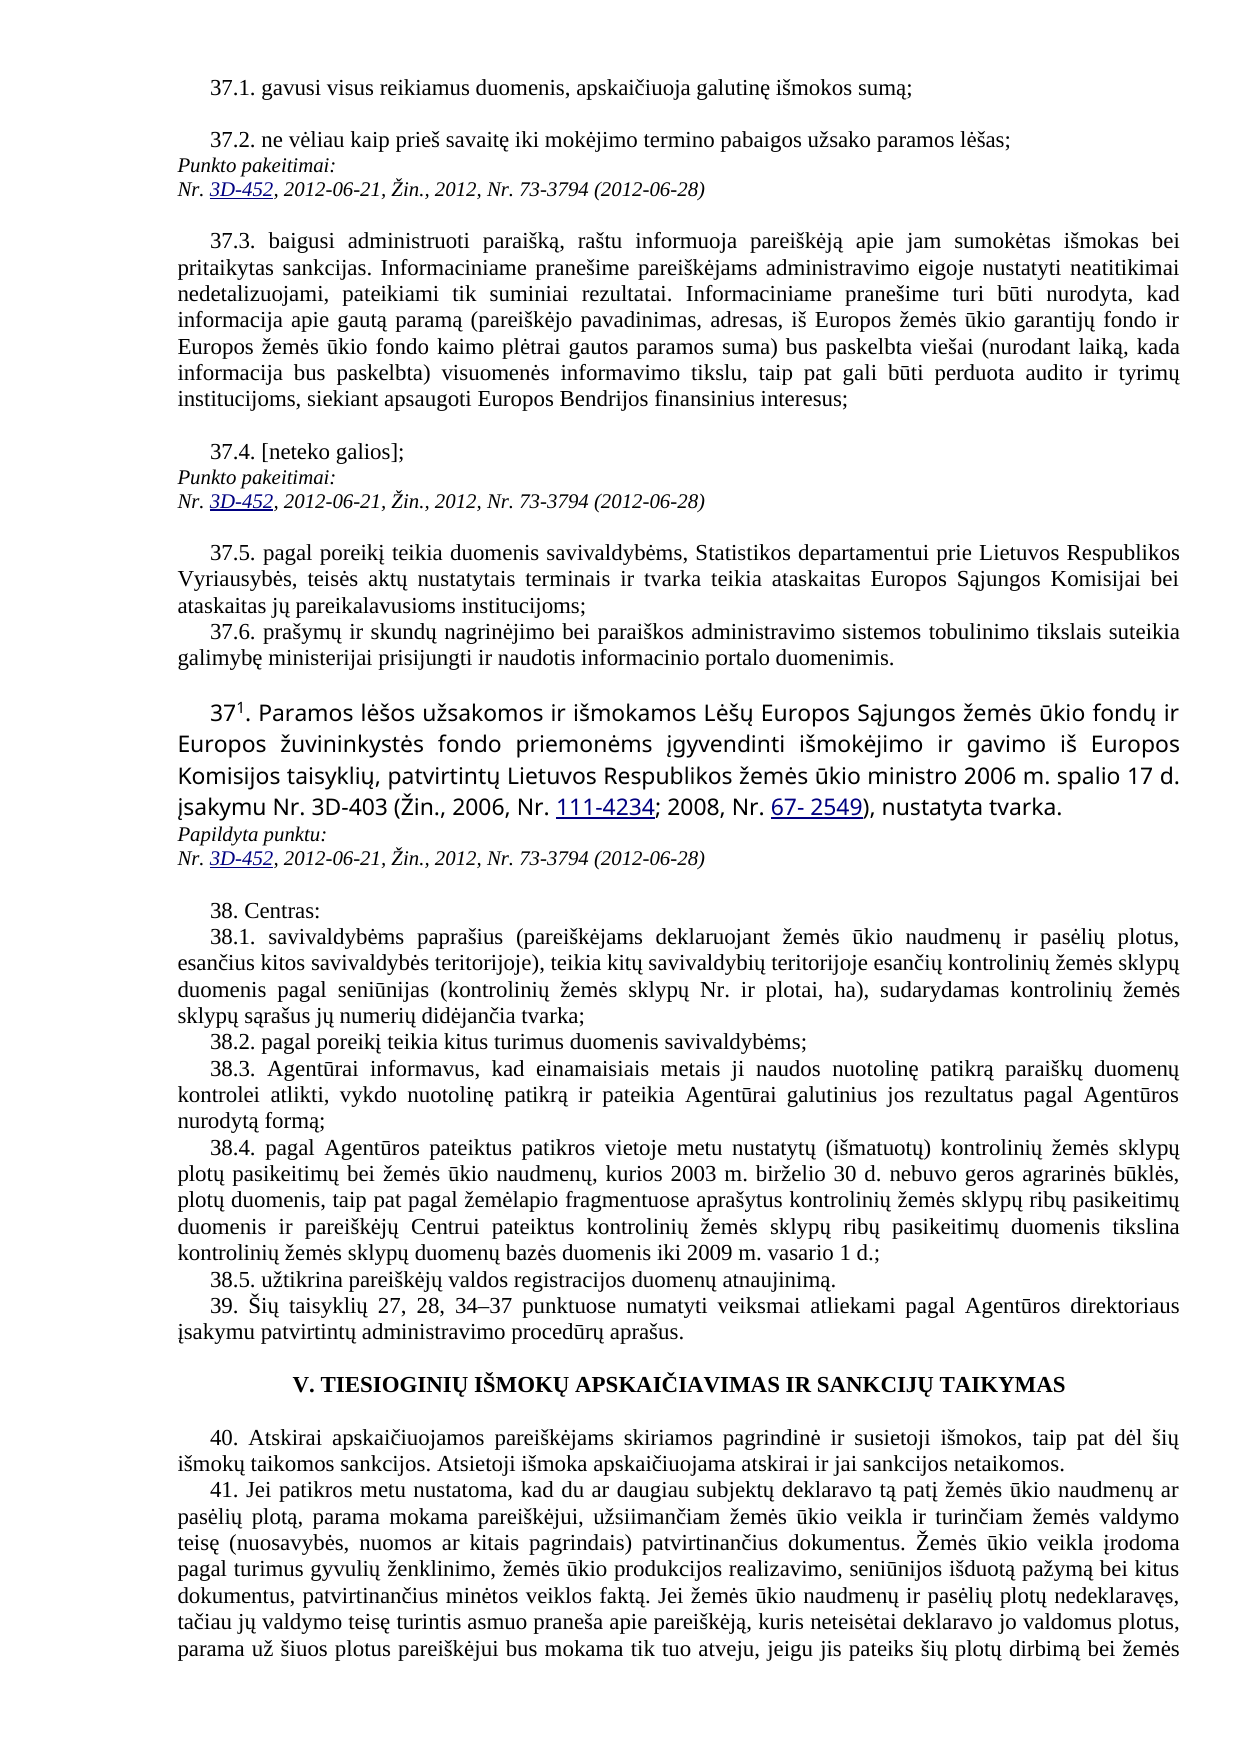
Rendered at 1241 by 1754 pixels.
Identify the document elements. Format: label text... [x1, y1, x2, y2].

text Punkto pakeitimai: [177, 153, 1181, 177]
text Papildyta punktu: [177, 822, 1181, 846]
text 37.4. [neteko galios]; [177, 438, 1181, 464]
text 37.3. baigusi administruoti paraišką, raštu informuoja pareiškėją apie jam sumokėtas išmokas bei pritaikytas sankcijas. Informaciniame pranešime pareiškėjams administravimo eigoje nustatyti neatitikimai nedetalizuojami, pateikiami tik suminiai rezultatai. Informaciniame pranešime turi būti nurodyta, kad informacija apie gautą paramą (pareiškėjo pavadinimas, adresas, iš Europos žemės ūkio garantijų fondo ir Europos žemės ūkio fondo kaimo plėtrai gautos paramos suma) bus paskelbta viešai (nurodant laiką, kada informacija bus paskelbta) visuomenės informavimo tikslu, taip pat gali būti perduota audito ir tyrimų institucijoms, siekiant apsaugoti Europos Bendrijos finansinius interesus; [177, 227, 1181, 412]
text 38.1. savivaldybėms paprašius (pareiškėjams deklaruojant žemės ūkio naudmenų ir pasėlių plotus, esančius kitos savivaldybės teritorijoje), teikia kitų savivaldybių teritorijoje esančių kontrolinių žemės sklypų duomenis pagal seniūnijas (kontrolinių žemės sklypų Nr. ir plotai, ha), sudarydamas kontrolinių žemės sklypų sąrašus jų numerių didėjančia tvarka; [177, 923, 1181, 1028]
text 40. Atskirai apskaičiuojamos pareiškėjams skiriamos pagrindinė ir susietoji išmokos, taip pat dėl šių išmokų taikomos sankcijos. Atsietoji išmoka apskaičiuojama atskirai ir jai sankcijos netaikomos. [177, 1424, 1181, 1476]
text Punkto pakeitimai: [177, 464, 1181, 489]
text V. TIESIOGINIŲ IŠMOKŲ APSKAIČIAVIMAS IR SANKCIJŲ TAIKYMAS [177, 1371, 1181, 1397]
text 37.2. ne vėliau kaip prieš savaitę iki mokėjimo termino pabaigos užsako paramos lėšas; [177, 127, 1181, 153]
text Nr. 3D-452, 2012-06-21, Žin., 2012, Nr. 73-3794 (2012-06-28) [177, 177, 1181, 201]
text 371. Paramos lėšos užsakomos ir išmokamos Lėšų Europos Sąjungos žemės ūkio fondų ir Europos žuvininkystės fondo priemonėms įgyvendinti išmokėjimo ir gavimo iš Europos Komisijos taisyklių, patvirtintų Lietuvos Respublikos žemės ūkio ministro 2006 m. spalio 17 d. įsakymu Nr. 3D-403 (Žin., 2006, Nr. 111-4234; 2008, Nr. 67- 2549), nustatyta tvarka. [177, 697, 1181, 822]
text 37.6. prašymų ir skundų nagrinėjimo bei paraiškos administravimo sistemos tobulinimo tikslais suteikia galimybę ministerijai prisijungti ir naudotis informacinio portalo duomenimis. [177, 618, 1181, 671]
text 37.5. pagal poreikį teikia duomenis savivaldybėms, Statistikos departamentui prie Lietuvos Respublikos Vyriausybės, teisės aktų nustatytais terminais ir tvarka teikia ataskaitas Europos Sąjungos Komisijai bei ataskaitas jų pareikalavusioms institucijoms; [177, 539, 1181, 618]
text Nr. 3D-452, 2012-06-21, Žin., 2012, Nr. 73-3794 (2012-06-28) [177, 846, 1181, 870]
text 38.2. pagal poreikį teikia kitus turimus duomenis savivaldybėms; [177, 1028, 1181, 1055]
text 38.4. pagal Agentūros pateiktus patikros vietoje metu nustatytų (išmatuotų) kontrolinių žemės sklypų plotų pasikeitimų bei žemės ūkio naudmenų, kurios 2003 m. birželio 30 d. nebuvo geros agrarinės būklės, plotų duomenis, taip pat pagal žemėlapio fragmentuose aprašytus kontrolinių žemės sklypų ribų pasikeitimų duomenis ir pareiškėjų Centrui pateiktus kontrolinių žemės sklypų ribų pasikeitimų duomenis tikslina kontrolinių žemės sklypų duomenų bazės duomenis iki 2009 m. vasario 1 d.; [177, 1134, 1181, 1266]
text 38. Centras: [177, 897, 1181, 923]
text 39. Šių taisyklių 27, 28, 34–37 punktuose numatyti veiksmai atliekami pagal Agentūros direktoriaus įsakymu patvirtintų administravimo procedūrų aprašus. [177, 1292, 1181, 1345]
text 41. Jei patikros metu nustatoma, kad du ar daugiau subjektų deklaravo tą patį žemės ūkio naudmenų ar pasėlių plotą, parama mokama pareiškėjui, užsiimančiam žemės ūkio veikla ir turinčiam žemės valdymo teisę (nuosavybės, nuomos ar kitais pagrindais) patvirtinančius dokumentus. Žemės ūkio veikla įrodoma pagal turimus gyvulių ženklinimo, žemės ūkio produkcijos realizavimo, seniūnijos išduotą pažymą bei kitus dokumentus, patvirtinančius minėtos veiklos faktą. Jei žemės ūkio naudmenų ir pasėlių plotų nedeklaravęs, tačiau jų valdymo teisę turintis asmuo praneša apie pareiškėją, kuris neteisėtai deklaravo jo valdomus plotus, parama už šiuos plotus pareiškėjui bus mokama tik tuo atveju, jeigu jis pateiks šių plotų dirbimą bei žemės [177, 1476, 1181, 1661]
text 38.3. Agentūrai informavus, kad einamaisiais metais ji naudos nuotolinę patikrą paraiškų duomenų kontrolei atlikti, vykdo nuotolinę patikrą ir pateikia Agentūrai galutinius jos rezultatus pagal Agentūros nurodytą formą; [177, 1055, 1181, 1134]
text Nr. 3D-452, 2012-06-21, Žin., 2012, Nr. 73-3794 (2012-06-28) [177, 489, 1181, 513]
text 38.5. užtikrina pareiškėjų valdos registracijos duomenų atnaujinimą. [177, 1266, 1181, 1292]
text 37.1. gavusi visus reikiamus duomenis, apskaičiuoja galutinę išmokos sumą; [177, 74, 1181, 100]
